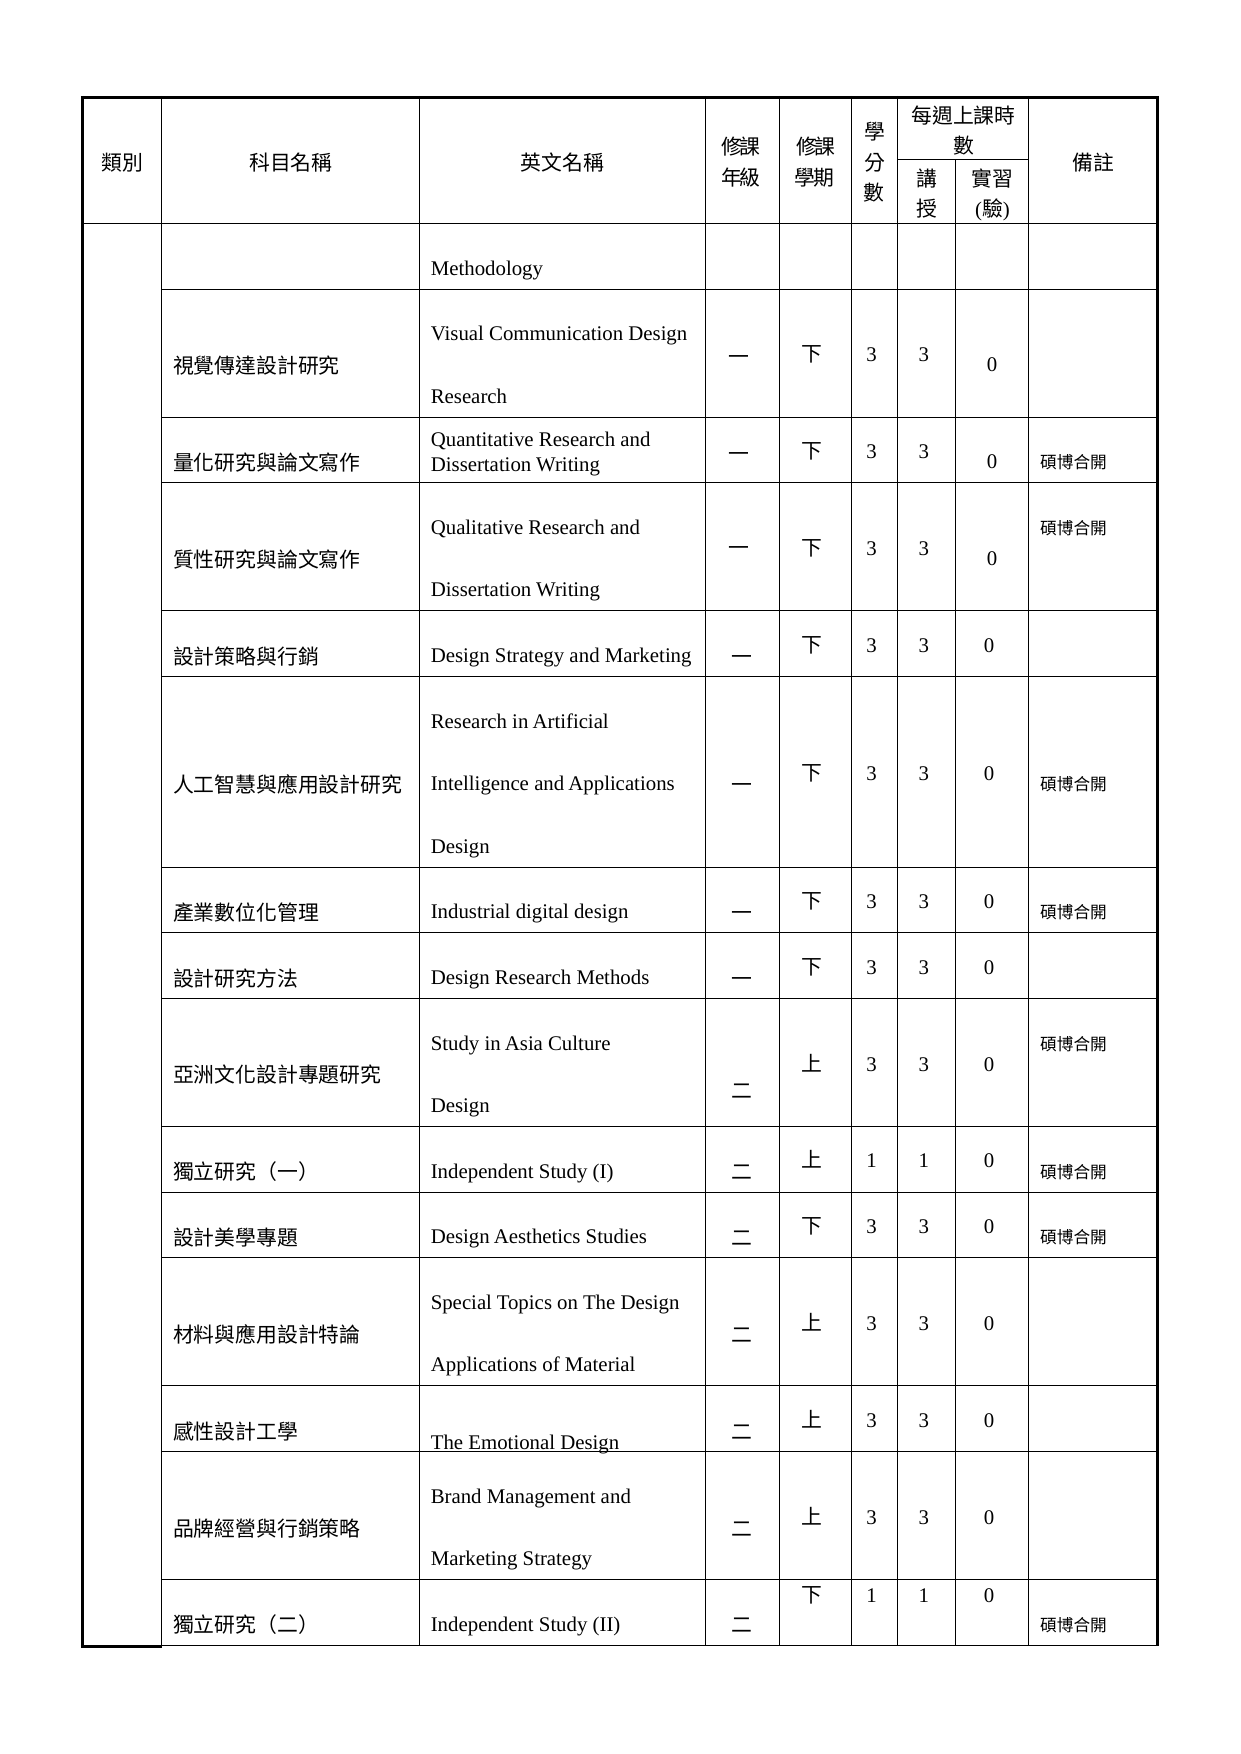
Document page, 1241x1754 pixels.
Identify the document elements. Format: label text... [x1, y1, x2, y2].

table_cell 人工智慧與應用設計研究 [162, 677, 419, 867]
table_cell Study in Asia Culture Design [420, 999, 705, 1126]
table_cell 3 [852, 611, 897, 676]
table_cell 碩博合開 [1029, 1127, 1156, 1192]
table_cell 1 [852, 1580, 897, 1645]
table_cell [898, 224, 955, 288]
table_cell [84, 224, 161, 1645]
table_cell 質性研究與論文寫作 [162, 483, 419, 610]
table_cell 3 [898, 611, 955, 676]
table_cell [1029, 1258, 1156, 1385]
table_cell [1029, 1452, 1156, 1579]
table_header 每週上課時數 [898, 99, 1028, 159]
table_cell 3 [898, 1452, 955, 1579]
table_cell 感性設計工學 [162, 1386, 419, 1451]
table_cell 0 [956, 868, 1028, 932]
table_cell [780, 224, 851, 288]
table_cell 下 [780, 1580, 851, 1645]
table_cell 0 [956, 1452, 1028, 1579]
table_cell 一 [706, 677, 779, 867]
table_cell 碩博合開 [1029, 677, 1156, 867]
table_cell 二 [706, 1386, 779, 1451]
table_cell [1029, 933, 1156, 998]
table_cell 下 [780, 418, 851, 482]
table_cell 一 [706, 290, 779, 417]
table_cell 3 [852, 1258, 897, 1385]
table_cell 下 [780, 611, 851, 676]
table_cell 上 [780, 1127, 851, 1192]
table_header 修課 年級 [706, 99, 779, 223]
table_cell 1 [898, 1127, 955, 1192]
table_cell [706, 224, 779, 288]
table_cell 一 [706, 418, 779, 482]
table_cell 下 [780, 290, 851, 417]
table_cell [956, 224, 1028, 288]
table_cell Independent Study (II) [420, 1580, 705, 1645]
table_cell 3 [898, 1193, 955, 1257]
table_cell 設計美學專題 [162, 1193, 419, 1257]
table_cell 3 [898, 933, 955, 998]
table_cell 3 [852, 1452, 897, 1579]
table_cell Design Strategy and Marketing [420, 611, 705, 676]
table_cell 3 [852, 677, 897, 867]
table_cell 二 [706, 999, 779, 1126]
table_header 科目名稱 [162, 99, 419, 223]
table_cell 上 [780, 1386, 851, 1451]
table_cell 3 [852, 418, 897, 482]
table_cell 0 [956, 1386, 1028, 1451]
table_cell Design Aesthetics Studies [420, 1193, 705, 1257]
table_cell 0 [956, 483, 1028, 610]
table_cell 實習(驗) [956, 160, 1028, 223]
table_cell The Emotional Design [420, 1386, 705, 1451]
table_cell 亞洲文化設計專題研究 [162, 999, 419, 1126]
table_cell Brand Management and Marketing Strategy [420, 1452, 705, 1579]
table_cell 上 [780, 999, 851, 1126]
table_cell 3 [852, 483, 897, 610]
table_cell 3 [852, 290, 897, 417]
table_cell 下 [780, 868, 851, 932]
table_cell 品牌經營與行銷策略 [162, 1452, 419, 1579]
table_cell Visual Communication Design Research [420, 290, 705, 417]
table_cell 0 [956, 677, 1028, 867]
table_cell [1029, 611, 1156, 676]
table_cell 碩博合開 [1029, 1193, 1156, 1257]
table_cell 3 [852, 868, 897, 932]
table_cell Quantitative Research and Dissertation Writing [420, 418, 705, 482]
table_cell 上 [780, 1452, 851, 1579]
table_cell 二 [706, 1452, 779, 1579]
table_cell 0 [956, 1580, 1028, 1645]
table_cell 一 [706, 868, 779, 932]
table_cell 二 [706, 1580, 779, 1645]
table_cell Special Topics on The Design Applications of Material [420, 1258, 705, 1385]
table_header 英文名稱 [420, 99, 705, 223]
table_header 修課 學期 [780, 99, 851, 223]
table_cell 3 [852, 1193, 897, 1257]
table_cell [1029, 1386, 1156, 1451]
table_cell [1029, 290, 1156, 417]
table_cell [852, 224, 897, 288]
table_cell 一 [706, 611, 779, 676]
table_cell 0 [956, 418, 1028, 482]
table_header 類別 [84, 99, 161, 223]
table_cell 碩博合開 [1029, 1580, 1156, 1645]
table_cell 0 [956, 1258, 1028, 1385]
table_cell 0 [956, 611, 1028, 676]
table_cell 3 [852, 933, 897, 998]
table_cell Research in Artificial Intelligence and Applications Design [420, 677, 705, 867]
table_cell 0 [956, 999, 1028, 1126]
table_cell Industrial digital design [420, 868, 705, 932]
table_cell 下 [780, 483, 851, 610]
table_cell 下 [780, 933, 851, 998]
table_cell 3 [898, 999, 955, 1126]
table_cell 上 [780, 1258, 851, 1385]
table_cell 設計策略與行銷 [162, 611, 419, 676]
table_cell 講授 [898, 160, 955, 223]
table_cell 1 [898, 1580, 955, 1645]
table_cell 碩博合開 [1029, 999, 1156, 1126]
table_cell 下 [780, 1193, 851, 1257]
table_cell [1029, 224, 1156, 288]
table_cell 3 [898, 1258, 955, 1385]
table_cell 下 [780, 677, 851, 867]
table_cell 3 [898, 418, 955, 482]
table_cell 獨立研究（二） [162, 1580, 419, 1645]
table_cell 二 [706, 1193, 779, 1257]
table_cell 1 [852, 1127, 897, 1192]
table_cell 二 [706, 1127, 779, 1192]
table_cell 3 [898, 677, 955, 867]
table_cell 0 [956, 1127, 1028, 1192]
table_cell Design Research Methods [420, 933, 705, 998]
table_header 學分數 [852, 99, 897, 223]
table_cell 0 [956, 1193, 1028, 1257]
table_cell 0 [956, 933, 1028, 998]
table_cell 設計研究方法 [162, 933, 419, 998]
table_cell 產業數位化管理 [162, 868, 419, 932]
table_cell 3 [852, 1386, 897, 1451]
table_cell 獨立研究（一） [162, 1127, 419, 1192]
table_cell 3 [898, 483, 955, 610]
table_cell Qualitative Research and Dissertation Writing [420, 483, 705, 610]
table_header 備註 [1029, 99, 1156, 223]
table_cell 碩博合開 [1029, 483, 1156, 610]
table_cell 3 [898, 290, 955, 417]
table_cell [162, 224, 419, 288]
table_cell 量化研究與論文寫作 [162, 418, 419, 482]
table_cell Independent Study (I) [420, 1127, 705, 1192]
table_cell 一 [706, 933, 779, 998]
table_cell 3 [898, 1386, 955, 1451]
table_cell 碩博合開 [1029, 418, 1156, 482]
table_cell 二 [706, 1258, 779, 1385]
table_cell 視覺傳達設計研究 [162, 290, 419, 417]
table_cell Methodology [420, 224, 705, 288]
table_cell 碩博合開 [1029, 868, 1156, 932]
table_cell 3 [852, 999, 897, 1126]
table_cell 3 [898, 868, 955, 932]
table_cell 材料與應用設計特論 [162, 1258, 419, 1385]
table_cell 0 [956, 290, 1028, 417]
table_cell 一 [706, 483, 779, 610]
